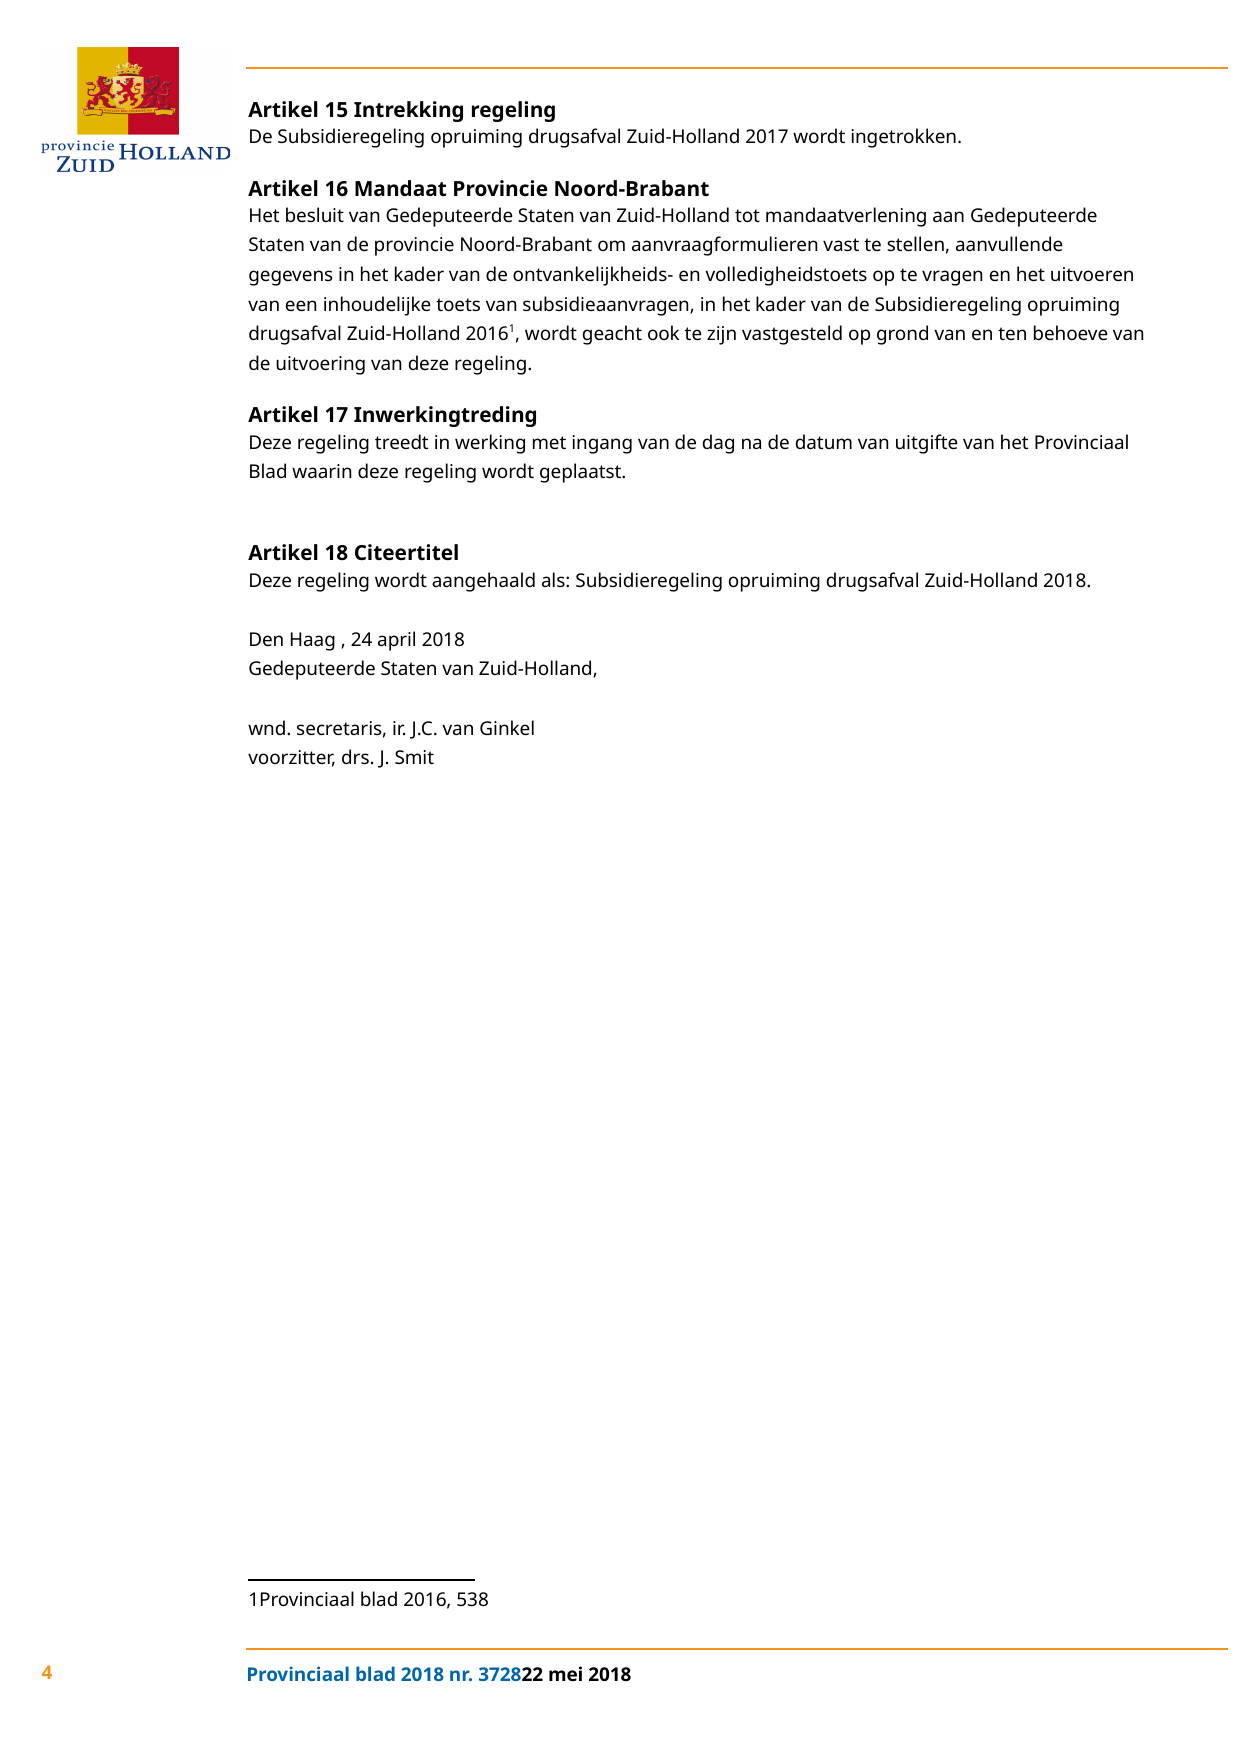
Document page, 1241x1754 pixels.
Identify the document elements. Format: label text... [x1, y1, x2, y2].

text voorzitter, drs. J. Smit [248, 744, 1152, 770]
text Artikel 18 Citeertitel [248, 538, 1152, 567]
text Gedeputeerde Staten van Zuid-Holland, [248, 656, 1152, 681]
text Artikel 15 Intrekking regeling [248, 95, 1152, 123]
text Artikel 16 Mandaat Provincie Noord-Brabant [248, 174, 1152, 202]
text Den Haag , 24 april 2018 [248, 626, 1152, 652]
text Deze regeling treedt in werking met ingang van de dag na de datum van uitgifte van het Provinciaal Blad waarin deze regeling wordt geplaatst. [248, 429, 1152, 484]
text wnd. secretaris, ir. J.C. van Ginkel [248, 715, 1152, 741]
text Het besluit van Gedeputeerde Staten van Zuid-Holland tot mandaatverlening aan Gedeputeerde Staten van de provincie Noord-Brabant om aanvraagformulieren vast te stellen, aanvullende gegevens in het kader van de ontvankelijkheids- en volledigheidstoets op te vragen en het uitvoeren van een inhoudelijke toets van subsidieaanvragen, in het kader van de Subsidieregeling opruiming drugsafval Zuid-Holland 2016, wordt geacht ook te zijn vastgesteld op grond van en ten behoeve van de uitvoering van deze regeling. [248, 202, 1152, 376]
text Provinciaal blad 2016, 538 [248, 1586, 1152, 1612]
text De Subsidieregeling opruiming drugsafval Zuid-Holland 2017 wordt ingetrokken. [248, 123, 1152, 149]
text Deze regeling wordt aangehaald als: Subsidieregeling opruiming drugsafval Zuid-Holland 2018. [248, 567, 1152, 593]
text Artikel 17 Inwerkingtreding [248, 400, 1152, 429]
picture [41, 47, 231, 172]
